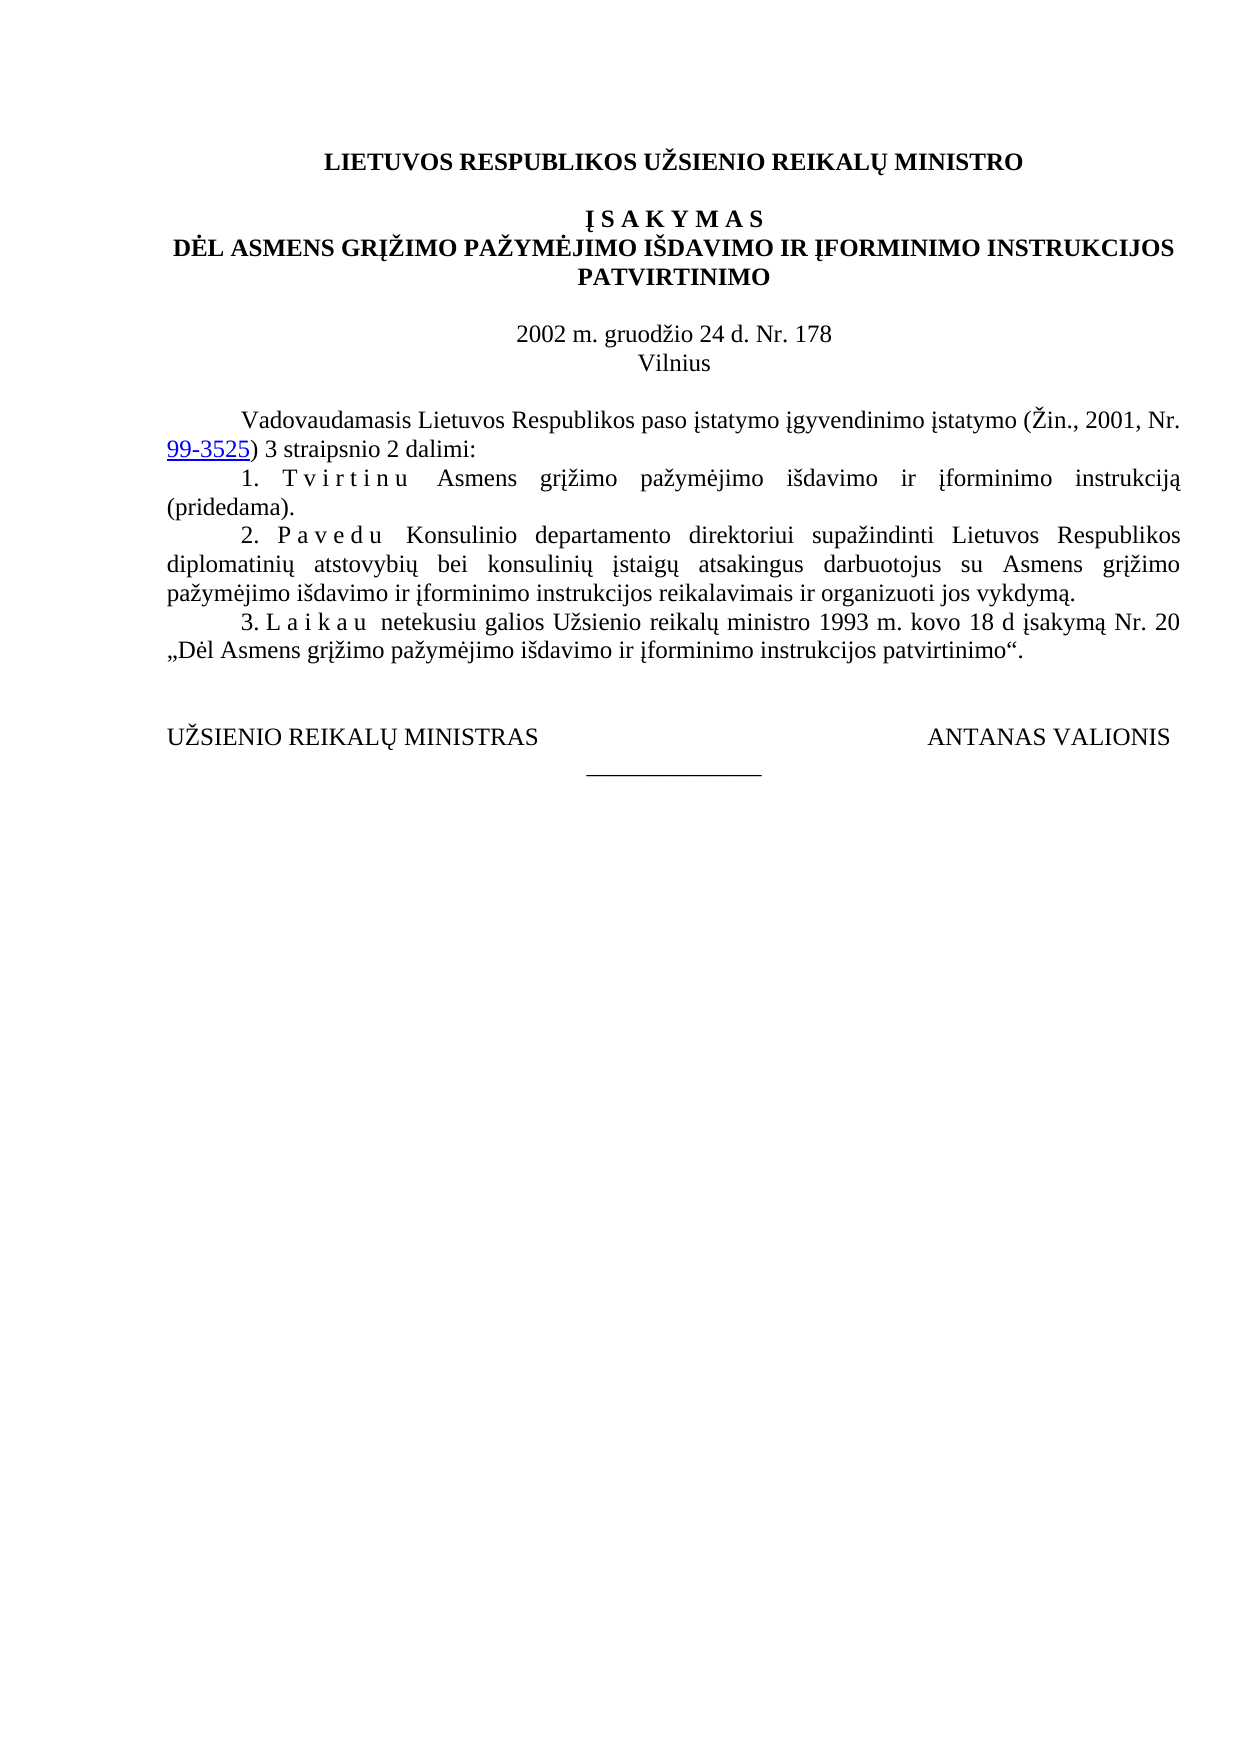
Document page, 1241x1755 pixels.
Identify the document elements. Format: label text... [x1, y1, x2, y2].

text 3.Laikau netekusiu galios Užsienio reikalų ministro 1993 m. kovo 18 d įsakymą Nr. 20 „Dėl Asmens grįžimo pažymėjimo išdavimo ir įforminimo instrukcijos patvirtinimo“. [167, 607, 1181, 664]
text Į S A K Y M A S [167, 204, 1181, 233]
text 2002 m. gruodžio 24 d. Nr. 178 [167, 319, 1181, 348]
text UŽSIENIO REIKALŲ MINISTRAS ANTANAS VALIONIS [167, 722, 1181, 751]
text ______________ [167, 751, 1181, 779]
text 1. Tvirtinu Asmens grįžimo pažymėjimo išdavimo ir įforminimo instrukciją (pridedama). [167, 463, 1181, 521]
text LIETUVOS RESPUBLIKOS UŽSIENIO REIKALŲ MINISTRO [167, 147, 1181, 176]
text Vadovaudamasis Lietuvos Respublikos paso įstatymo įgyvendinimo įstatymo (Žin., 2001, Nr. 99-3525) 3 straipsnio 2 dalimi: [167, 406, 1181, 463]
text DĖL ASMENS GRĮŽIMO PAŽYMĖJIMO IŠDAVIMO IR ĮFORMINIMO INSTRUKCIJOS PATVIRTINIMO [167, 233, 1181, 291]
text 2. Pavedu Konsulinio departamento direktoriui supažindinti Lietuvos Respublikos diplomatinių atstovybių bei konsulinių įstaigų atsakingus darbuotojus su Asmens grįžimo pažymėjimo išdavimo ir įforminimo instrukcijos reikalavimais ir organizuoti jos vykdymą. [167, 521, 1181, 607]
text Vilnius [167, 348, 1181, 377]
